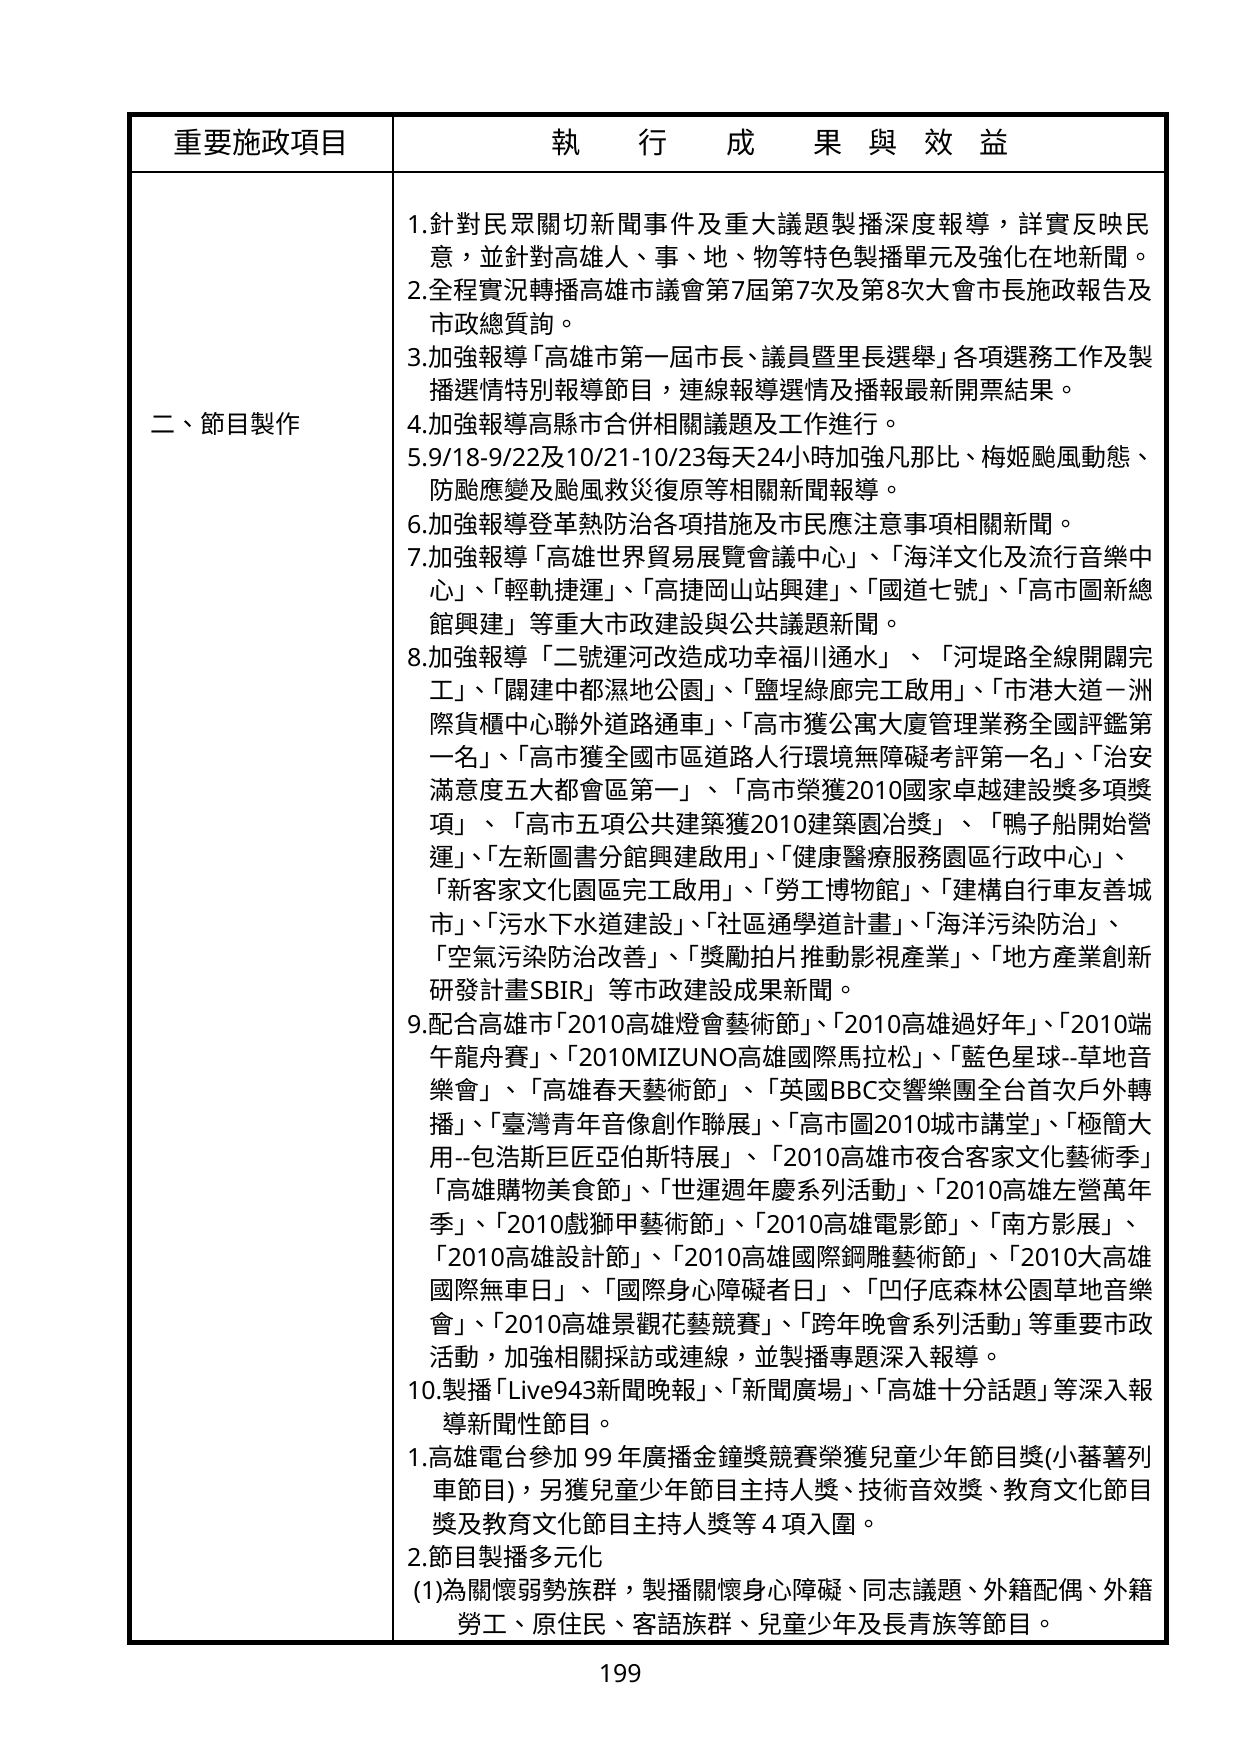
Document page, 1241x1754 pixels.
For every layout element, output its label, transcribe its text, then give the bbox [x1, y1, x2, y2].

table_header 重要施政項目 [132, 117, 392, 171]
table_header 執 行 成 果 與 效 益 [394, 117, 1164, 171]
table_cell 二、節目製作 [132, 173, 392, 1640]
table_cell 1.針對民眾關切新聞事件及重大議題製播深度報導，詳實反映民意，並針對高雄人、事、地、物等特色製播單元及強化在地新聞。 2.全程實況轉播高雄市議會第7屆第7次及第8次大會市長施政報告及市政總質詢。 3.加強報導「高雄市第一屆市長、議員暨里長選舉」各項選務工作及製播選情特別報導節目，連線報導選情及播報最新開票結果。 4.加強報導高縣市合併相關議題及工作進行。 5.9/18-9/22及10/21-10/23每天24小時加強凡那比、梅姬颱風動態、防颱應變及颱風救災復原等相關新聞報導。 6.加強報導登革熱防治各項措施及市民應注意事項相關新聞。 7.加強報導「高雄世界貿易展覽會議中心」、「海洋文化及流行音樂中心」、「輕軌捷運」、「高捷岡山站興建」、「國道七號」、「高市圖新總館興建」等重大市政建設與公共議題新聞。 8.加強報導「二號運河改造成功幸福川通水」、「河堤路全線開闢完工」、「闢建中都濕地公園」、「鹽埕綠廊完工啟用」、「市港大道－洲際貨櫃中心聯外道路通車」、「高市獲公寓大廈管理業務全國評鑑第一名」、「高市獲全國市區道路人行環境無障礙考評第一名」、「治安滿意度五大都會區第一」、「高市榮獲2010國家卓越建設獎多項獎項」、「高市五項公共建築獲2010建築園冶獎」、「鴨子船開始營運」、「左新圖書分館興建啟用」、「健康醫療服務園區行政中心」、「新客家文化園區完工啟用」、「勞工博物館」、「建構自行車友善城市」、「污水下水道建設」、「社區通學道計畫」、「海洋污染防治」、「空氣污染防治改善」、「獎勵拍片推動影視產業」、「地方產業創新研發計畫SBIR」等市政建設成果新聞。 9.配合高雄市「2010高雄燈會藝術節」、「2010高雄過好年」、「2010端午龍舟賽」、「2010MIZUNO高雄國際馬拉松」、「藍色星球--草地音樂會」、「高雄春天藝術節」、「英國BBC交響樂團全台首次戶外轉播」、「臺灣青年音像創作聯展」、「高市圖2010城市講堂」、「極簡大用--包浩斯巨匠亞伯斯特展」、「2010高雄市夜合客家文化藝術季」「高雄購物美食節」、「世運週年慶系列活動」、「2010高雄左營萬年季」、「2010戲獅甲藝術節」、「2010高雄電影節」、「南方影展」、「2010高雄設計節」、「2010高雄國際鋼雕藝術節」、「2010大高雄國際無車日」、「國際身心障礙者日」、「凹仔底森林公園草地音樂會」、「2010高雄景觀花藝競賽」、「跨年晚會系列活動」等重要市政活動，加強相關採訪或連線，並製播專題深入報導。 10.製播「Live943新聞晚報」、「新聞廣場」、「高雄十分話題」等深入報導新聞性節目。 1.高雄電台參加99年廣播金鐘獎競賽榮獲兒童少年節目獎(小蕃薯列車節目)，另獲兒童少年節目主持人獎、技術音效獎、教育文化節目獎及教育文化節目主持人獎等4項入圍。 2.節目製播多元化 (1)為關懷弱勢族群，製播關懷身心障礙、同志議題、外籍配偶、外籍勞工、原住民、客語族群、兒童少年及長青族等節目。 [394, 173, 1164, 1640]
